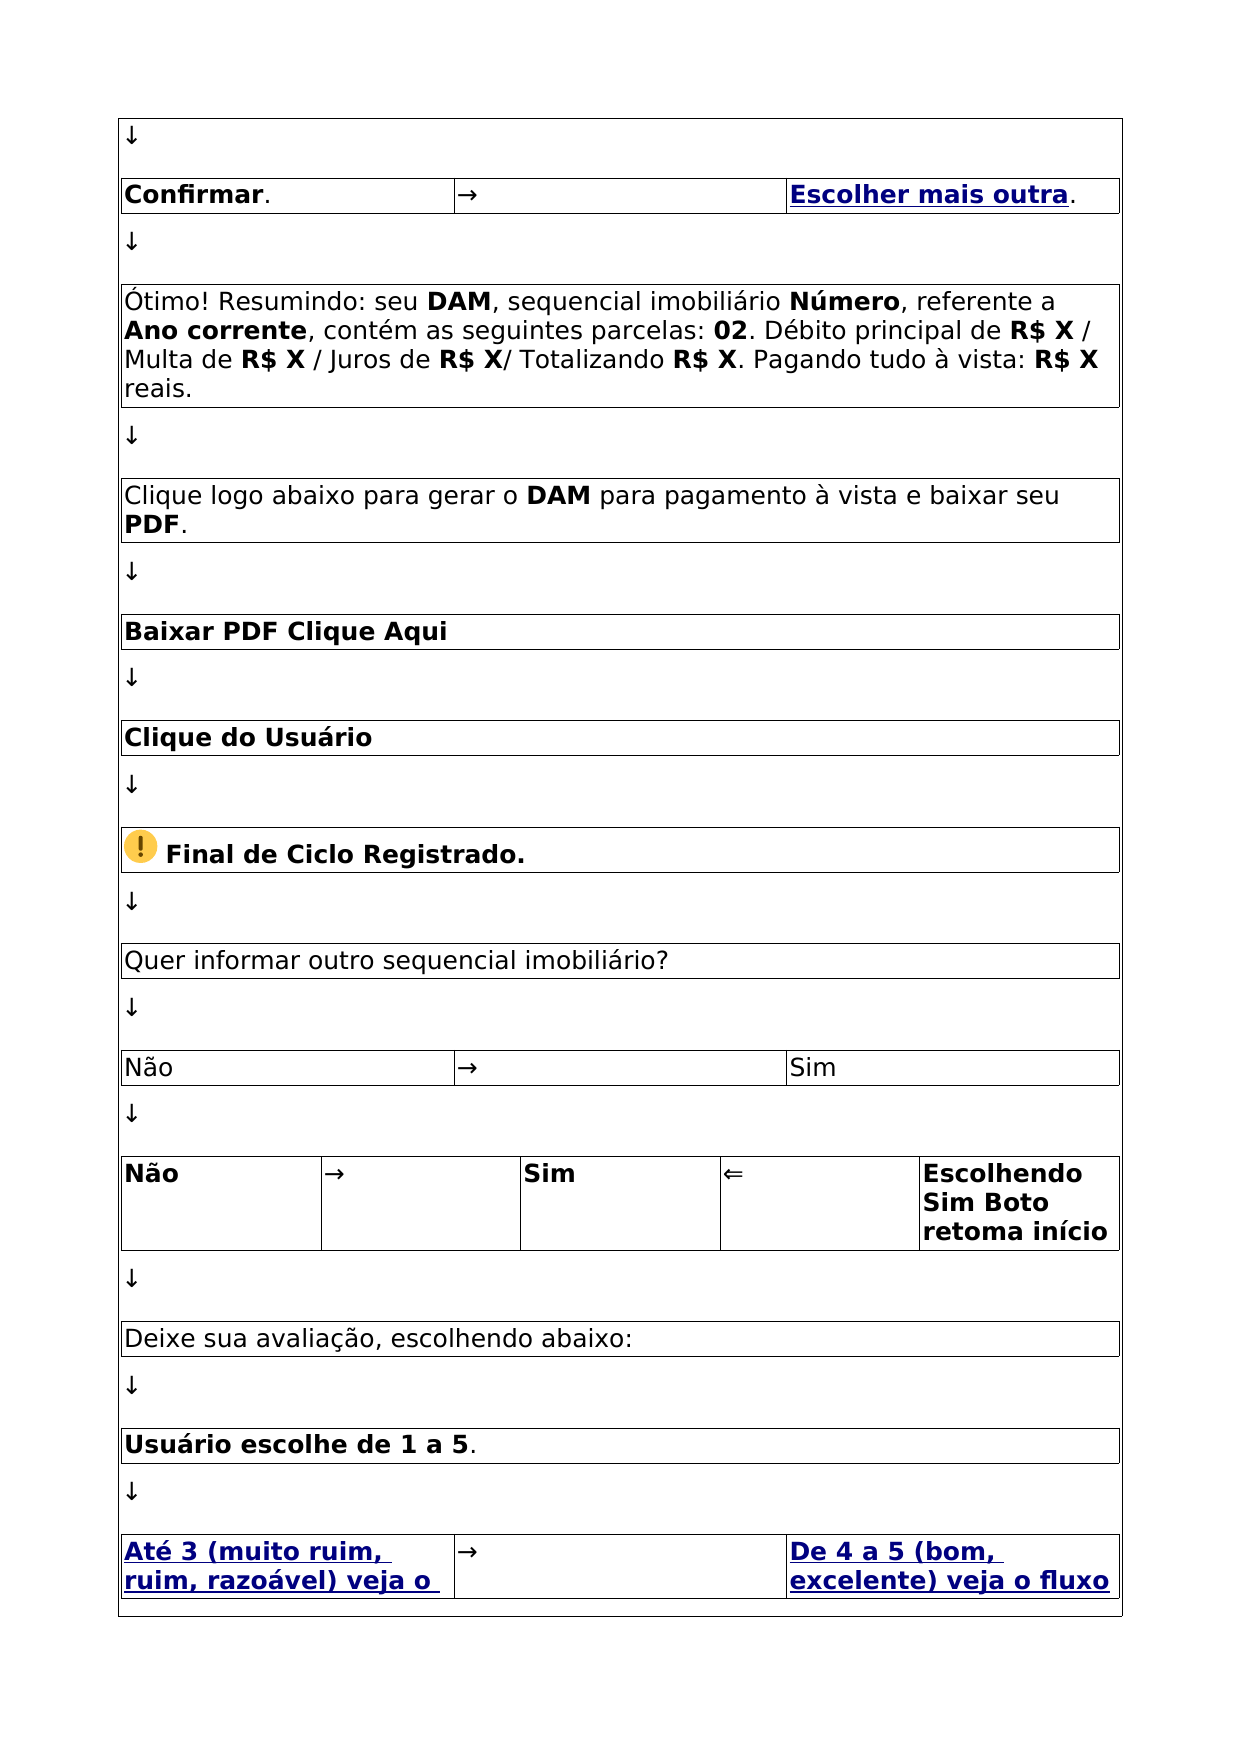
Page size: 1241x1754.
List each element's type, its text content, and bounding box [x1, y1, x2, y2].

table_header ⇐ [721, 1157, 919, 1249]
table_header Sim [521, 1157, 720, 1249]
table_header → [322, 1157, 520, 1249]
table_header De 4 a 5 (bom, excelente) veja o fluxo [787, 1535, 1119, 1598]
table_header Final de Ciclo Registrado. [122, 828, 1119, 872]
table_header → [455, 1051, 786, 1085]
table_header Quer informar outro sequencial imobiliário? [122, 944, 1119, 978]
table_header Ótimo! Resumindo: seu DAM, sequencial imobiliário Número, referente a Ano corrente, contém as seguintes parcelas: 02. Débito principal de R$ X / Multa de R$ X / Juros de R$ X/ Totalizando R$ X. Pagando tudo à vista: R$ X reais. [122, 285, 1119, 407]
table_header Sim [787, 1051, 1119, 1085]
table_header Não [122, 1051, 454, 1085]
table_header Até 3 (muito ruim, ruim, razoável) veja o [122, 1535, 454, 1598]
table_header ↓ ↓ ↓ ↓ ↓ ↓ ↓ ↓ ↓ ↓ ↓ ↓ [119, 119, 1122, 1616]
table_header Confirmar. [122, 179, 454, 213]
table_header Baixar PDF Clique Aqui [122, 615, 1119, 649]
table_header Deixe sua avaliação, escolhendo abaixo: [122, 1322, 1119, 1356]
table_header Escolhendo Sim Boto retoma início [920, 1157, 1119, 1249]
table_header Não [122, 1157, 321, 1249]
table_header → [455, 179, 786, 213]
table_header → [455, 1535, 786, 1598]
table_header Usuário escolhe de 1 a 5. [122, 1429, 1119, 1462]
table_header Clique do Usuário [122, 721, 1119, 755]
table_header Escolher mais outra. [787, 179, 1119, 213]
table_header Clique logo abaixo para gerar o DAM para pagamento à vista e baixar seu PDF. [122, 479, 1119, 542]
